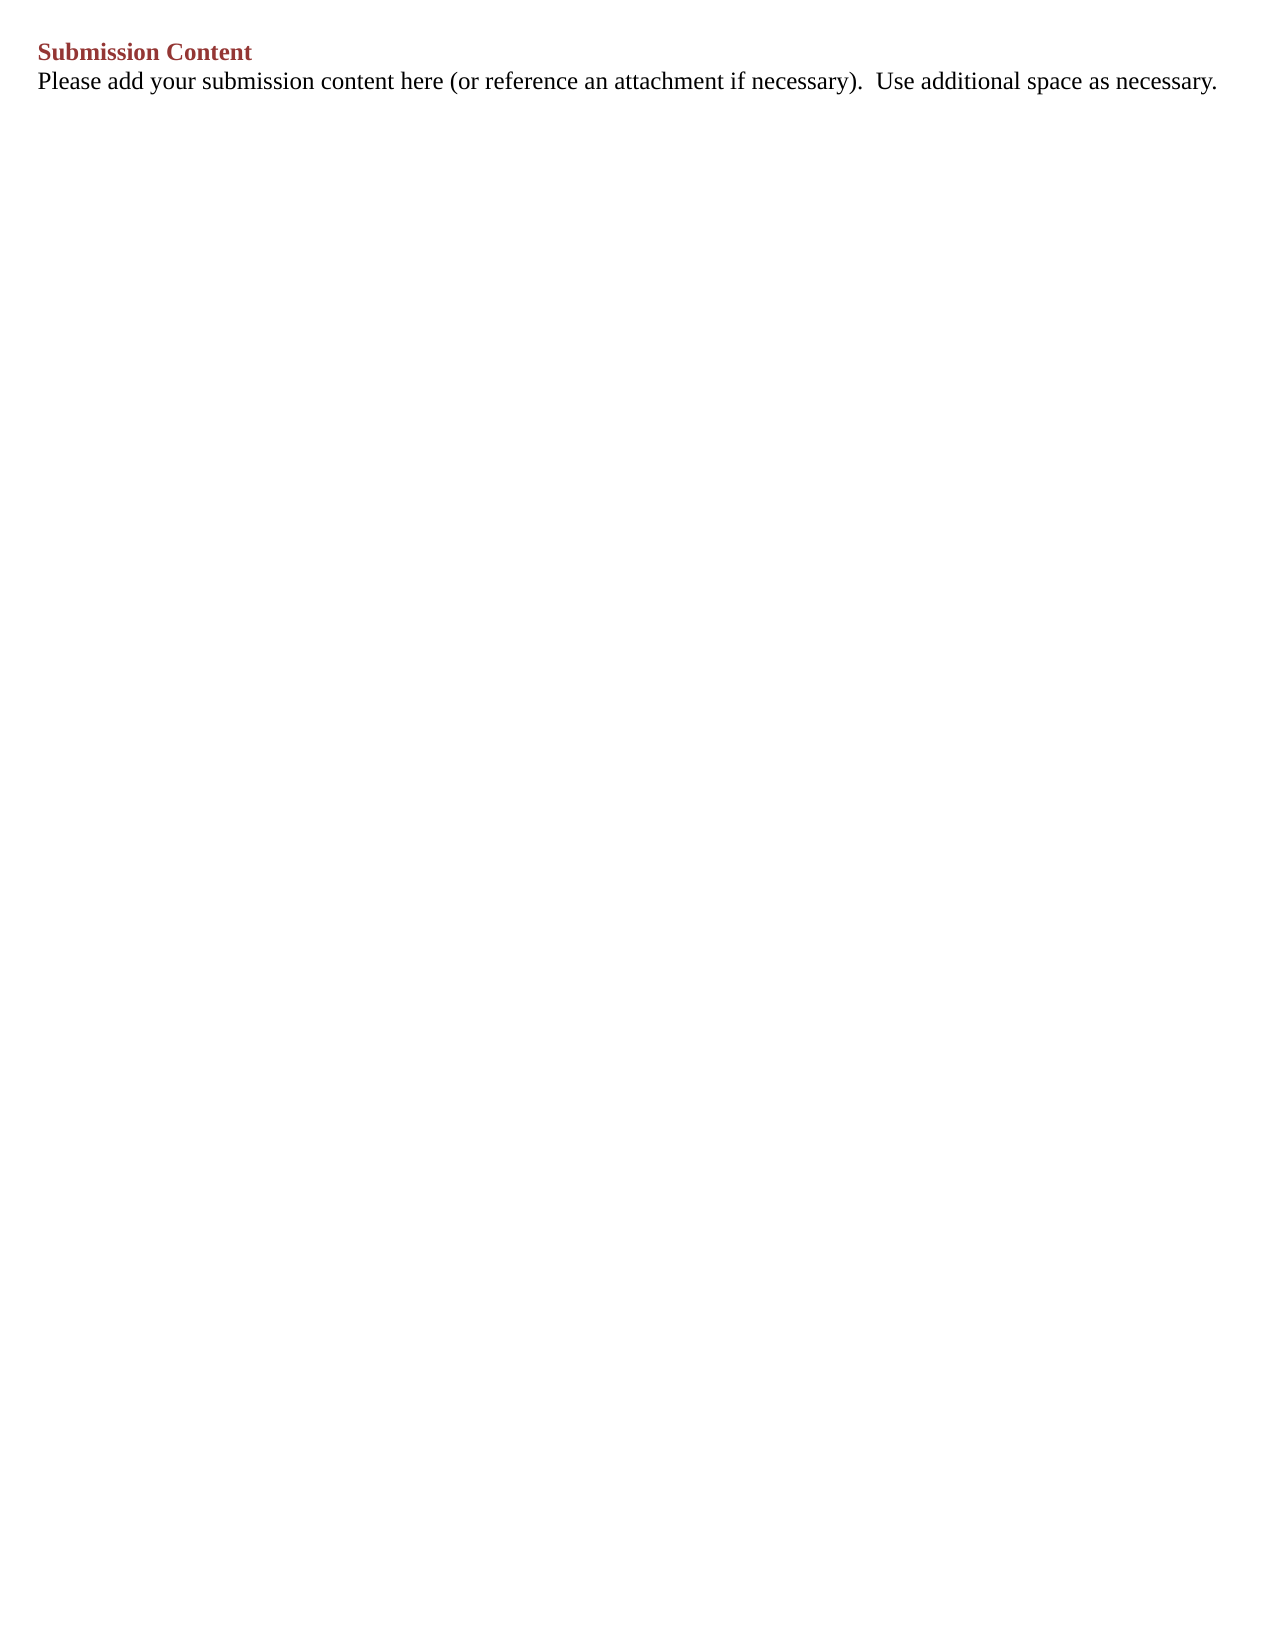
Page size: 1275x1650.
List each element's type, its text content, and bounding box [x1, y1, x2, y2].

subtitle Submission Content [37, 37, 1237, 66]
text Please add your submission content here (or reference an attachment if necessary). Use additional space as necessary. [37, 66, 1237, 95]
